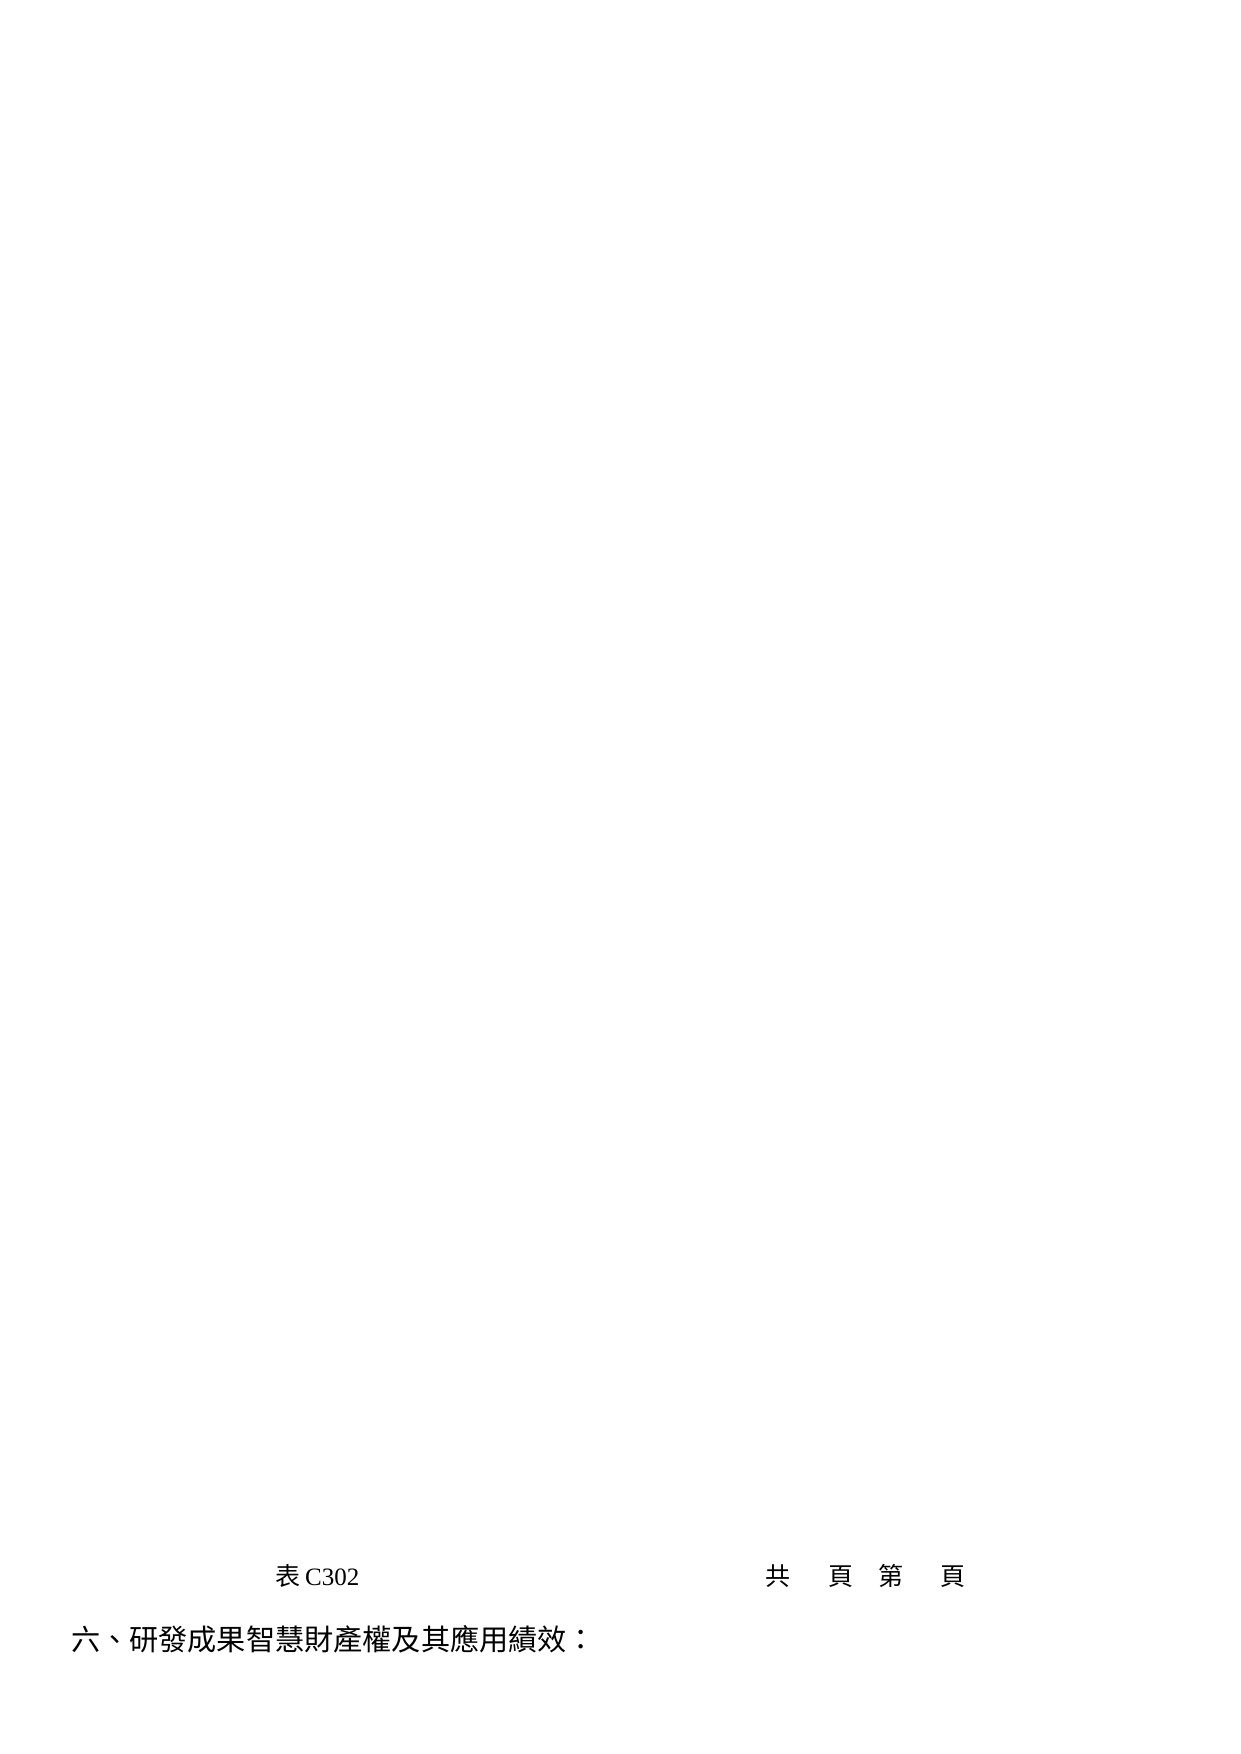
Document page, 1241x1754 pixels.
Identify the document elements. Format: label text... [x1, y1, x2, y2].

text 六、研發成果智慧財產權及其應用績效： [71, 1596, 1169, 1658]
text 表C302 共 頁 第 頁 [71, 1533, 1169, 1596]
